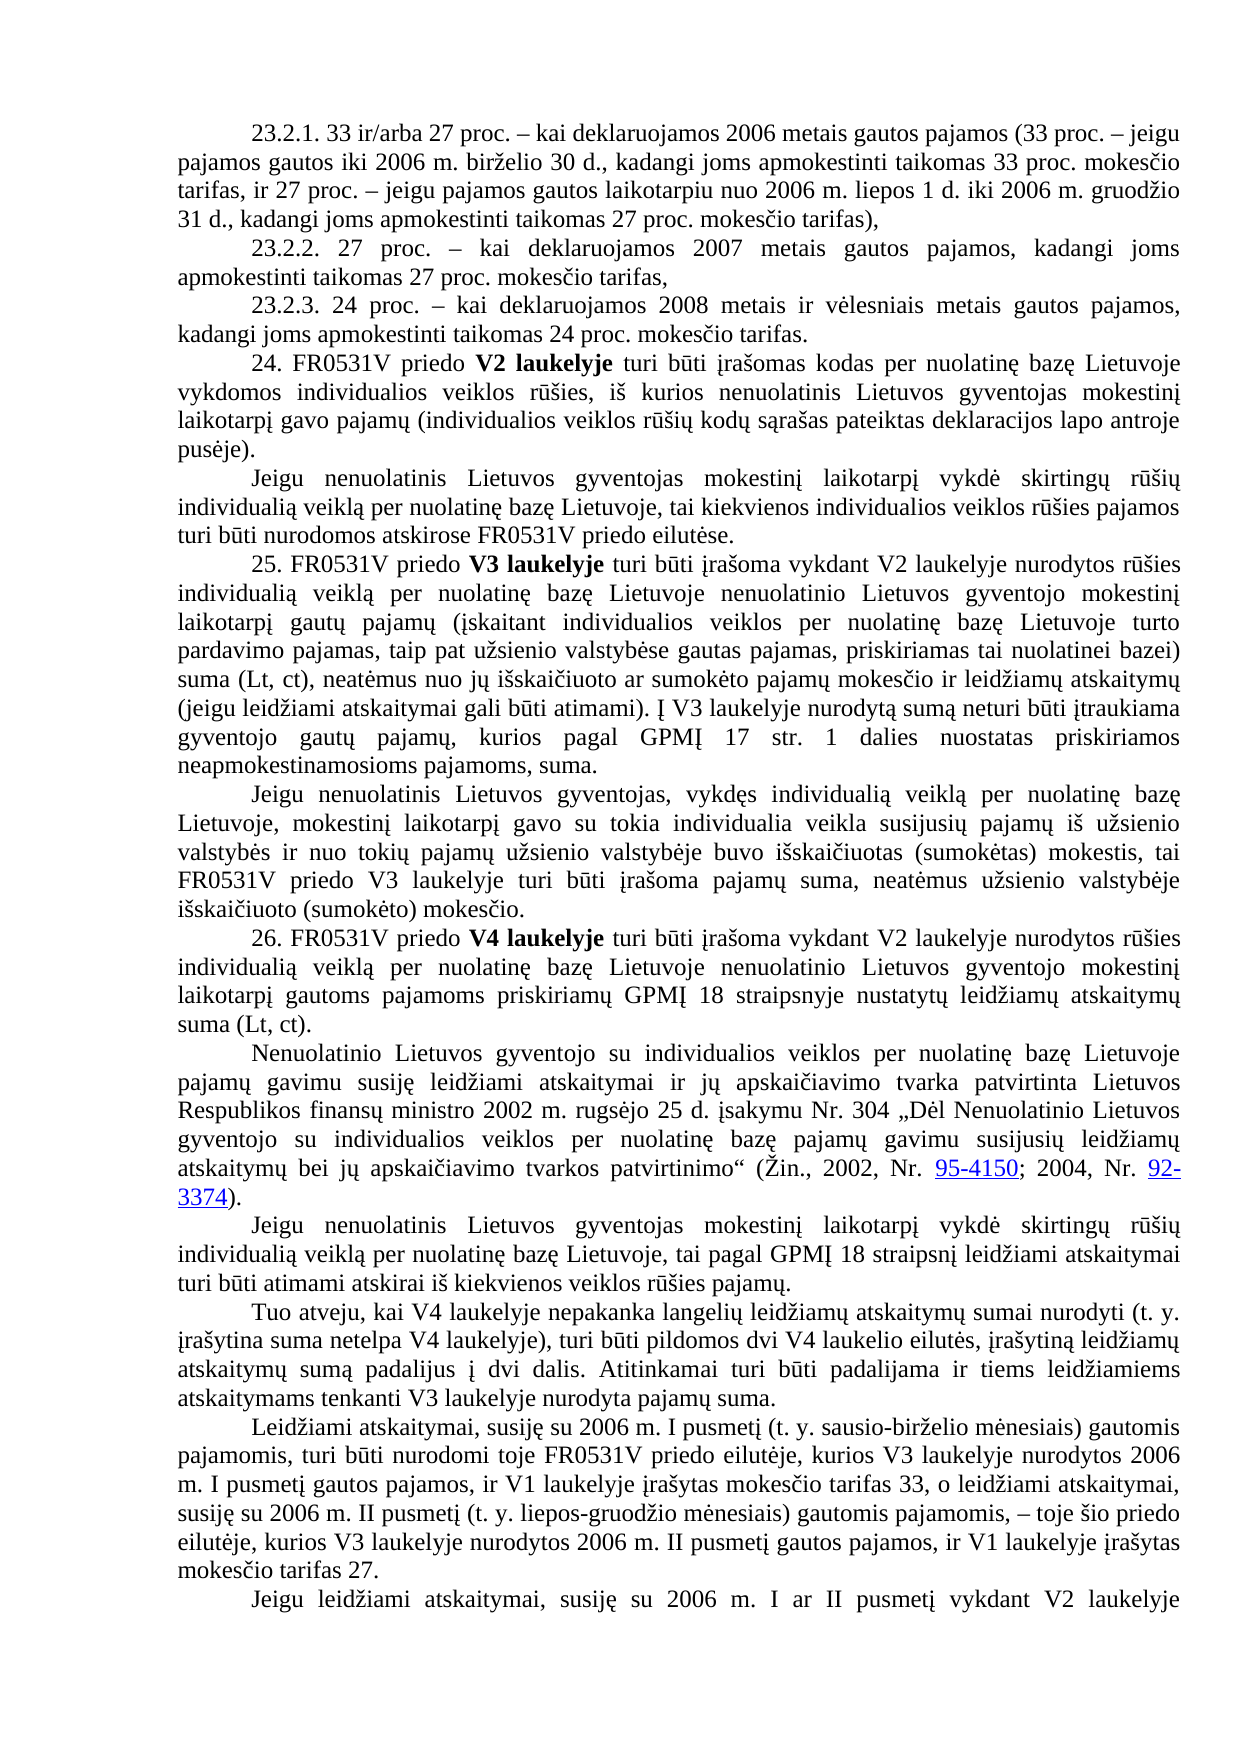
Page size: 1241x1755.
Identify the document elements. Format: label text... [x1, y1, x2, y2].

text Tuo atveju, kai V4 laukelyje nepakanka langelių leidžiamų atskaitymų sumai nurodyti (t. y. įrašytina suma netelpa V4 laukelyje), turi būti pildomos dvi V4 laukelio eilutės, įrašytiną leidžiamų atskaitymų sumą padalijus į dvi dalis. Atitinkamai turi būti padalijama ir tiems leidžiamiems atskaitymams tenkanti V3 laukelyje nurodyta pajamų suma. [177, 1297, 1181, 1412]
text Jeigu leidžiami atskaitymai, susiję su 2006 m. I ar II pusmetį vykdant V2 laukelyje [177, 1584, 1181, 1613]
text 26. FR0531V priedo V4 laukelyje turi būti įrašoma vykdant V2 laukelyje nurodytos rūšies individualią veiklą per nuolatinę bazę Lietuvoje nenuolatinio Lietuvos gyventojo mokestinį laikotarpį gautoms pajamoms priskiriamų GPMĮ 18 straipsnyje nustatytų leidžiamų atskaitymų suma (Lt, ct). [177, 923, 1181, 1038]
text 23.2.1. 33 ir/arba 27 proc. – kai deklaruojamos 2006 metais gautos pajamos (33 proc. – jeigu pajamos gautos iki 2006 m. birželio 30 d., kadangi joms apmokestinti taikomas 33 proc. mokesčio tarifas, ir 27 proc. – jeigu pajamos gautos laikotarpiu nuo 2006 m. liepos 1 d. iki 2006 m. gruodžio 31 d., kadangi joms apmokestinti taikomas 27 proc. mokesčio tarifas), [177, 118, 1181, 233]
text Nenuolatinio Lietuvos gyventojo su individualios veiklos per nuolatinę bazę Lietuvoje pajamų gavimu susiję leidžiami atskaitymai ir jų apskaičiavimo tvarka patvirtinta Lietuvos Respublikos finansų ministro 2002 m. rugsėjo 25 d. įsakymu Nr. 304 „Dėl Nenuolatinio Lietuvos gyventojo su individualios veiklos per nuolatinę bazę pajamų gavimu susijusių leidžiamų atskaitymų bei jų apskaičiavimo tvarkos patvirtinimo“ (Žin., 2002, Nr. 95-4150; 2004, Nr. 92-3374). [177, 1038, 1181, 1211]
text 23.2.2. 27 proc. – kai deklaruojamos 2007 metais gautos pajamos, kadangi joms apmokestinti taikomas 27 proc. mokesčio tarifas, [177, 233, 1181, 291]
text Jeigu nenuolatinis Lietuvos gyventojas mokestinį laikotarpį vykdė skirtingų rūšių individualią veiklą per nuolatinę bazę Lietuvoje, tai pagal GPMĮ 18 straipsnį leidžiami atskaitymai turi būti atimami atskirai iš kiekvienos veiklos rūšies pajamų. [177, 1211, 1181, 1297]
text Jeigu nenuolatinis Lietuvos gyventojas, vykdęs individualią veiklą per nuolatinę bazę Lietuvoje, mokestinį laikotarpį gavo su tokia individualia veikla susijusių pajamų iš užsienio valstybės ir nuo tokių pajamų užsienio valstybėje buvo išskaičiuotas (sumokėtas) mokestis, tai FR0531V priedo V3 laukelyje turi būti įrašoma pajamų suma, neatėmus užsienio valstybėje išskaičiuoto (sumokėto) mokesčio. [177, 779, 1181, 923]
text Leidžiami atskaitymai, susiję su 2006 m. I pusmetį (t. y. sausio-birželio mėnesiais) gautomis pajamomis, turi būti nurodomi toje FR0531V priedo eilutėje, kurios V3 laukelyje nurodytos 2006 m. I pusmetį gautos pajamos, ir V1 laukelyje įrašytas mokesčio tarifas 33, o leidžiami atskaitymai, susiję su 2006 m. II pusmetį (t. y. liepos-gruodžio mėnesiais) gautomis pajamomis, – toje šio priedo eilutėje, kurios V3 laukelyje nurodytos 2006 m. II pusmetį gautos pajamos, ir V1 laukelyje įrašytas mokesčio tarifas 27. [177, 1412, 1181, 1584]
text 23.2.3. 24 proc. – kai deklaruojamos 2008 metais ir vėlesniais metais gautos pajamos, kadangi joms apmokestinti taikomas 24 proc. mokesčio tarifas. [177, 291, 1181, 348]
text 24. FR0531V priedo V2 laukelyje turi būti įrašomas kodas per nuolatinę bazę Lietuvoje vykdomos individualios veiklos rūšies, iš kurios nenuolatinis Lietuvos gyventojas mokestinį laikotarpį gavo pajamų (individualios veiklos rūšių kodų sąrašas pateiktas deklaracijos lapo antroje pusėje). [177, 348, 1181, 463]
text 25. FR0531V priedo V3 laukelyje turi būti įrašoma vykdant V2 laukelyje nurodytos rūšies individualią veiklą per nuolatinę bazę Lietuvoje nenuolatinio Lietuvos gyventojo mokestinį laikotarpį gautų pajamų (įskaitant individualios veiklos per nuolatinę bazę Lietuvoje turto pardavimo pajamas, taip pat užsienio valstybėse gautas pajamas, priskiriamas tai nuolatinei bazei) suma (Lt, ct), neatėmus nuo jų išskaičiuoto ar sumokėto pajamų mokesčio ir leidžiamų atskaitymų (jeigu leidžiami atskaitymai gali būti atimami). Į V3 laukelyje nurodytą sumą neturi būti įtraukiama gyventojo gautų pajamų, kurios pagal GPMĮ 17 str. 1 dalies nuostatas priskiriamos neapmokestinamosioms pajamoms, suma. [177, 549, 1181, 779]
text Jeigu nenuolatinis Lietuvos gyventojas mokestinį laikotarpį vykdė skirtingų rūšių individualią veiklą per nuolatinę bazę Lietuvoje, tai kiekvienos individualios veiklos rūšies pajamos turi būti nurodomos atskirose FR0531V priedo eilutėse. [177, 463, 1181, 549]
